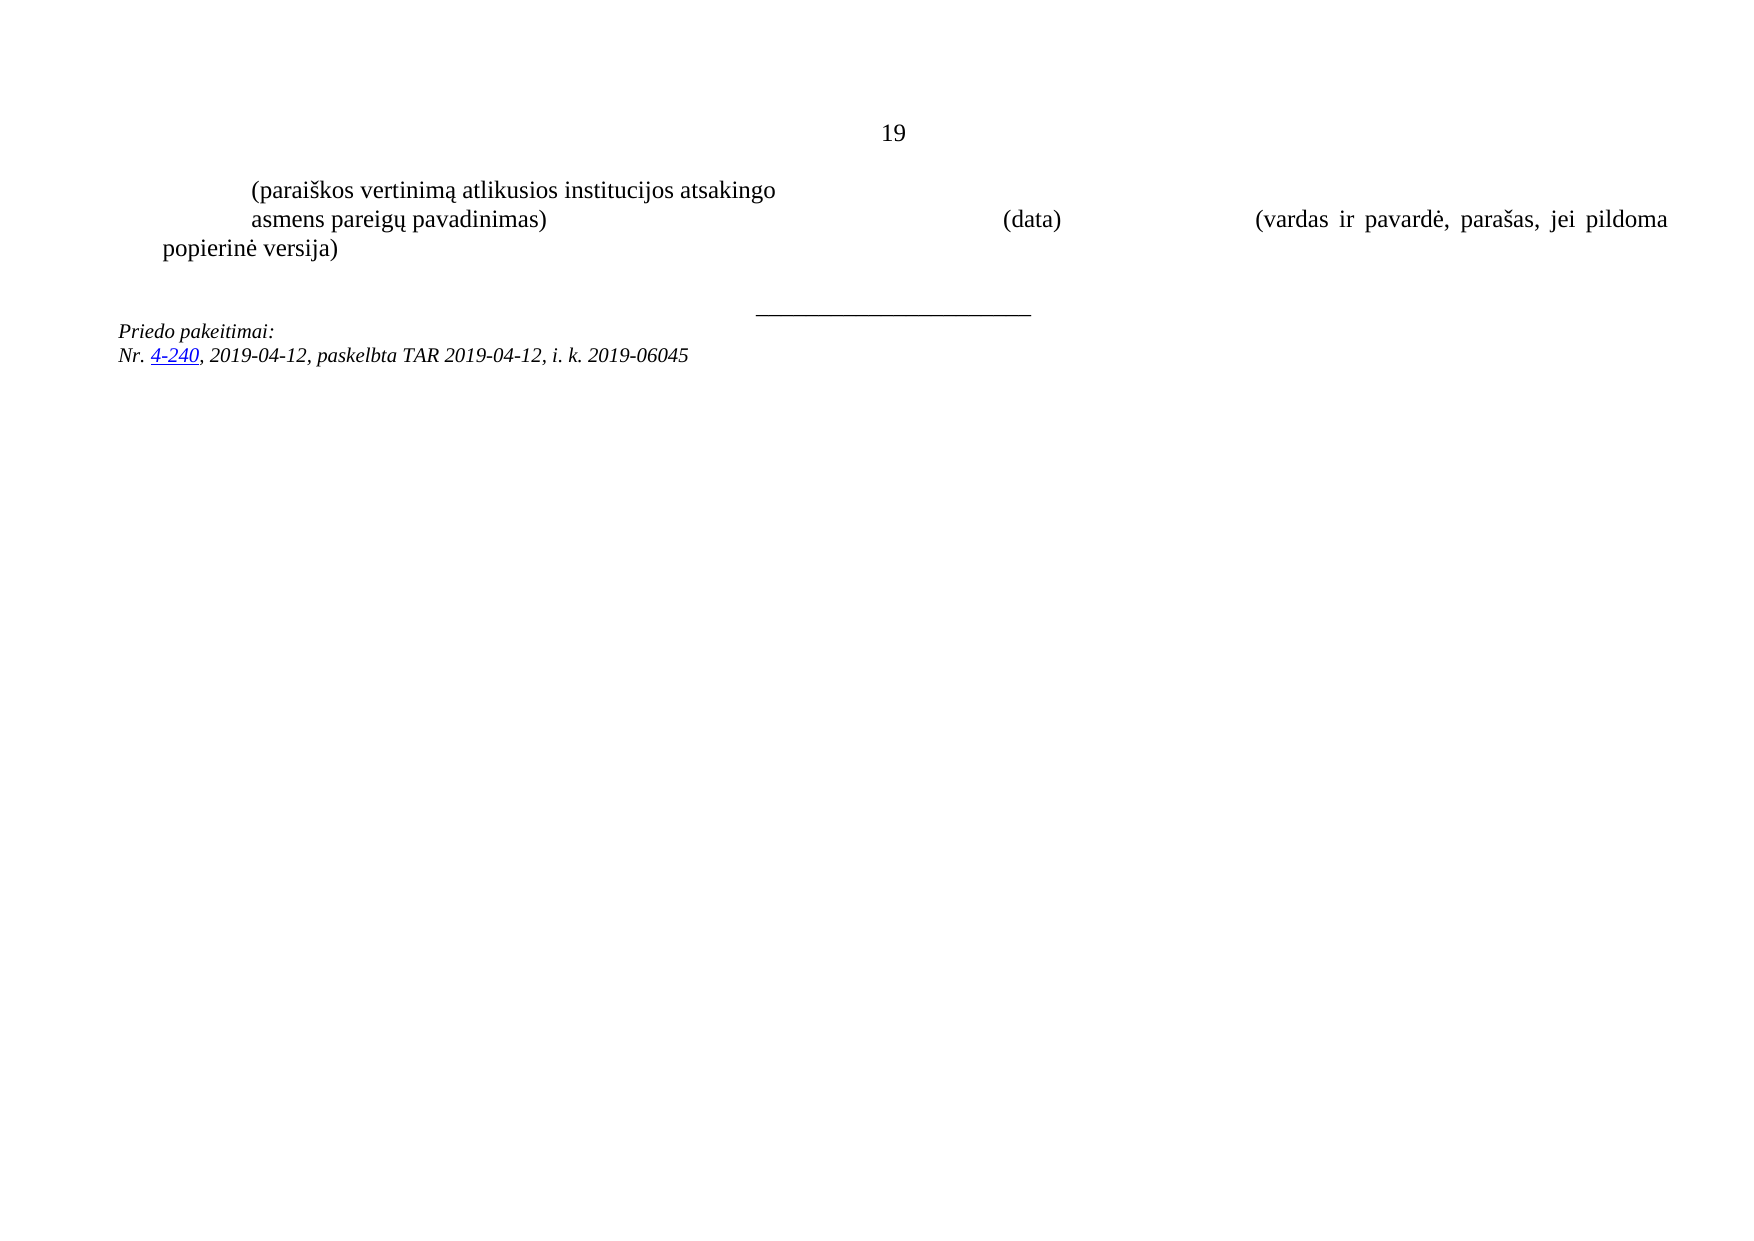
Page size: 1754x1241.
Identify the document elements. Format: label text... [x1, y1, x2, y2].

text Priedo pakeitimai: [118, 319, 1668, 343]
text Nr. 4-240, 2019-04-12, paskelbta TAR 2019-04-12, i. k. 2019-06045 [118, 343, 1668, 367]
text (paraiškos vertinimą atlikusios institucijos atsakingo [162, 176, 1668, 204]
text asmens pareigų pavadinimas) (data) (vardas ir pavardė, parašas, jei pildoma popierinė versija) [162, 204, 1668, 262]
text ______________________ [118, 291, 1668, 319]
